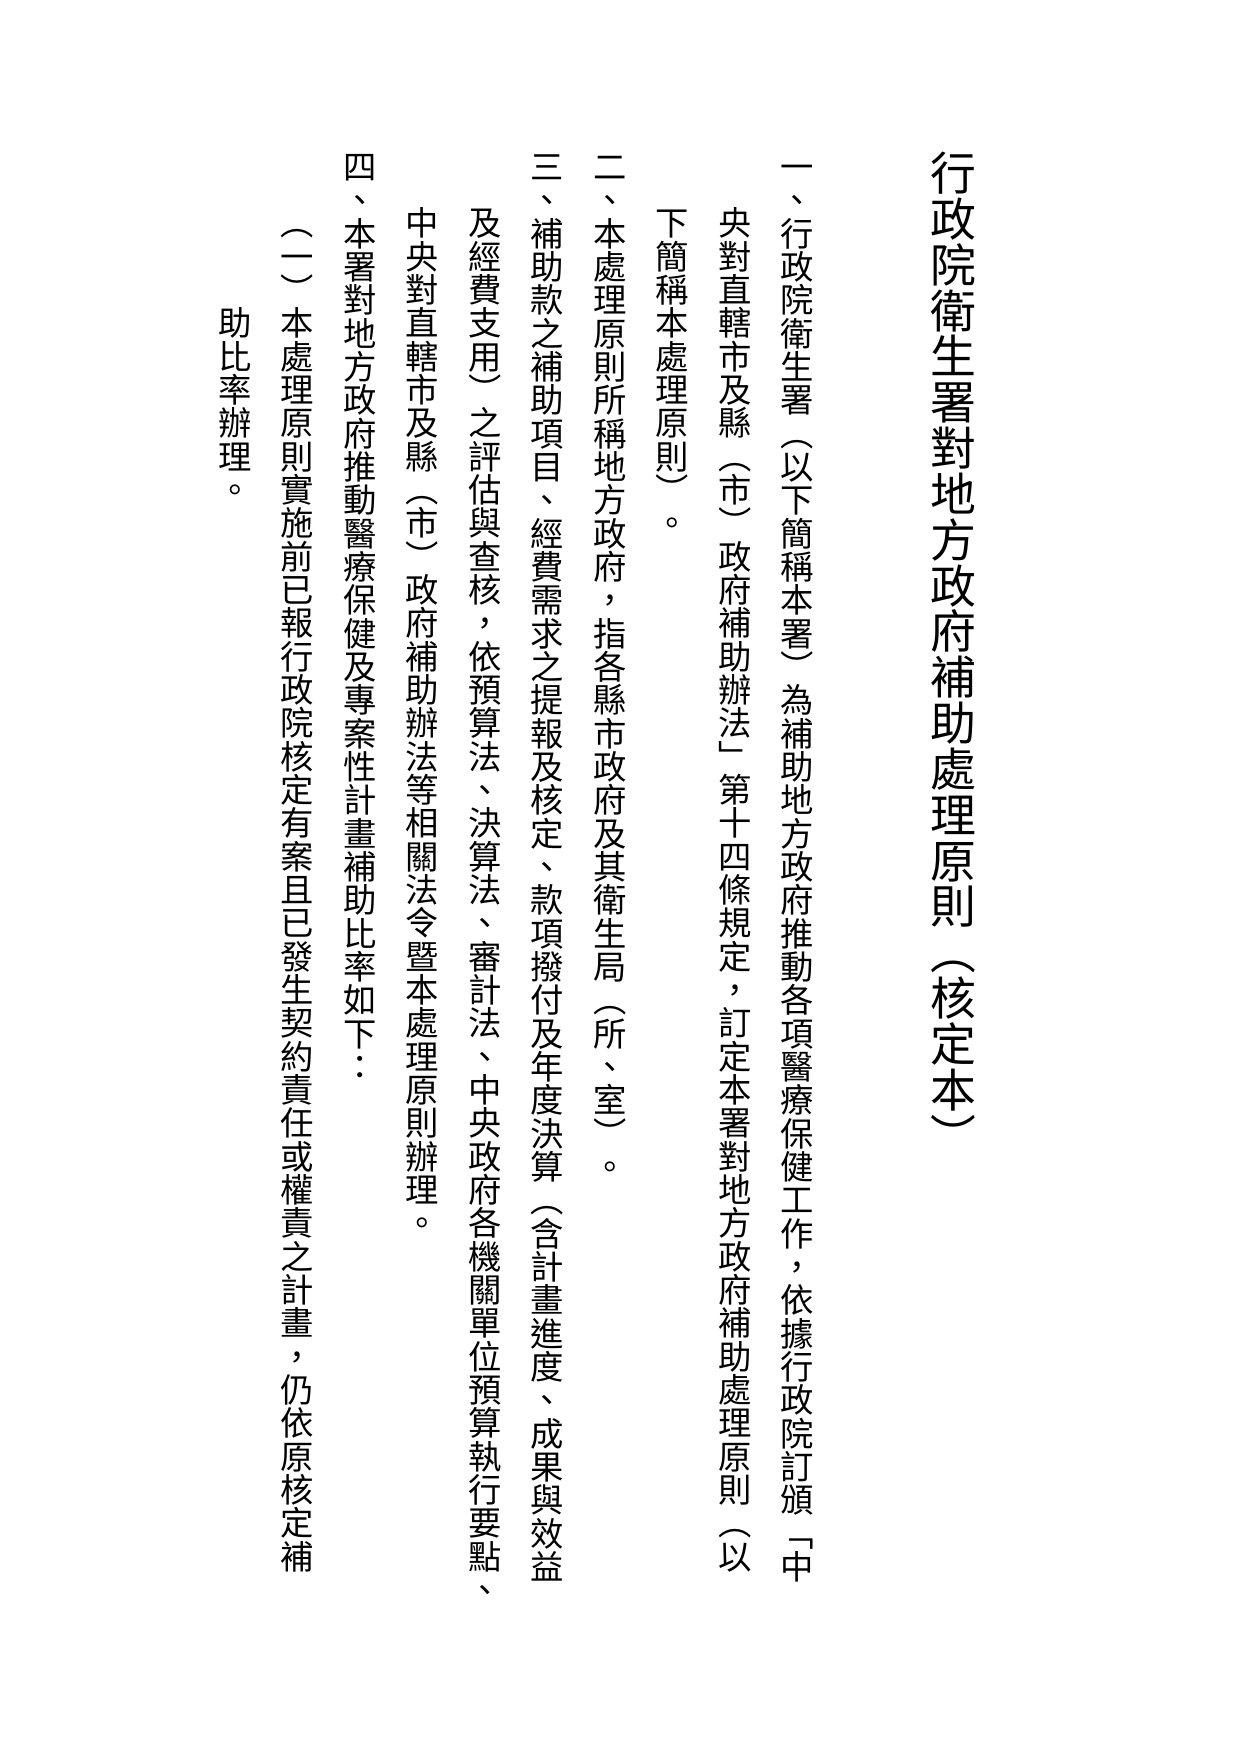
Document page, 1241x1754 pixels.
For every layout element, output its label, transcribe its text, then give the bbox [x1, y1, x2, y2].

text 三、補助款之補助項目、經費需求之提報及核定、款項撥付及年度決算（含計畫進度、成果與效益及經費支用）之評估與查核，依預算法、決算法、審計法、中央政府各機關單位預算執行要點、中央對直轄市及縣（市）政府補助辦法等相關法令暨本處理原則辦理。 [401, 150, 589, 1604]
text 一、行政院衛生署（以下簡稱本署）為補助地方政府推動各項醫療保健工作，依據行政院訂頒「中央對直轄市及縣（市）政府補助辦法」第十四條規定，訂定本署對地方政府補助處理原則（以下簡稱本處理原則）。 [651, 150, 839, 1604]
text 行政院衛生署對地方政府補助處理原則（核定本） [901, 150, 1026, 1594]
text 四、本署對地方政府推動醫療保健及專案性計畫補助比率如下： [339, 150, 401, 1595]
text （一）本處理原則實施前已報行政院核定有案且已發生契約責任或權責之計畫，仍依原核定補助比率辦理。 [214, 206, 339, 1595]
text 二、本處理原則所稱地方政府，指各縣市政府及其衛生局（所、室）。 [589, 150, 651, 1595]
